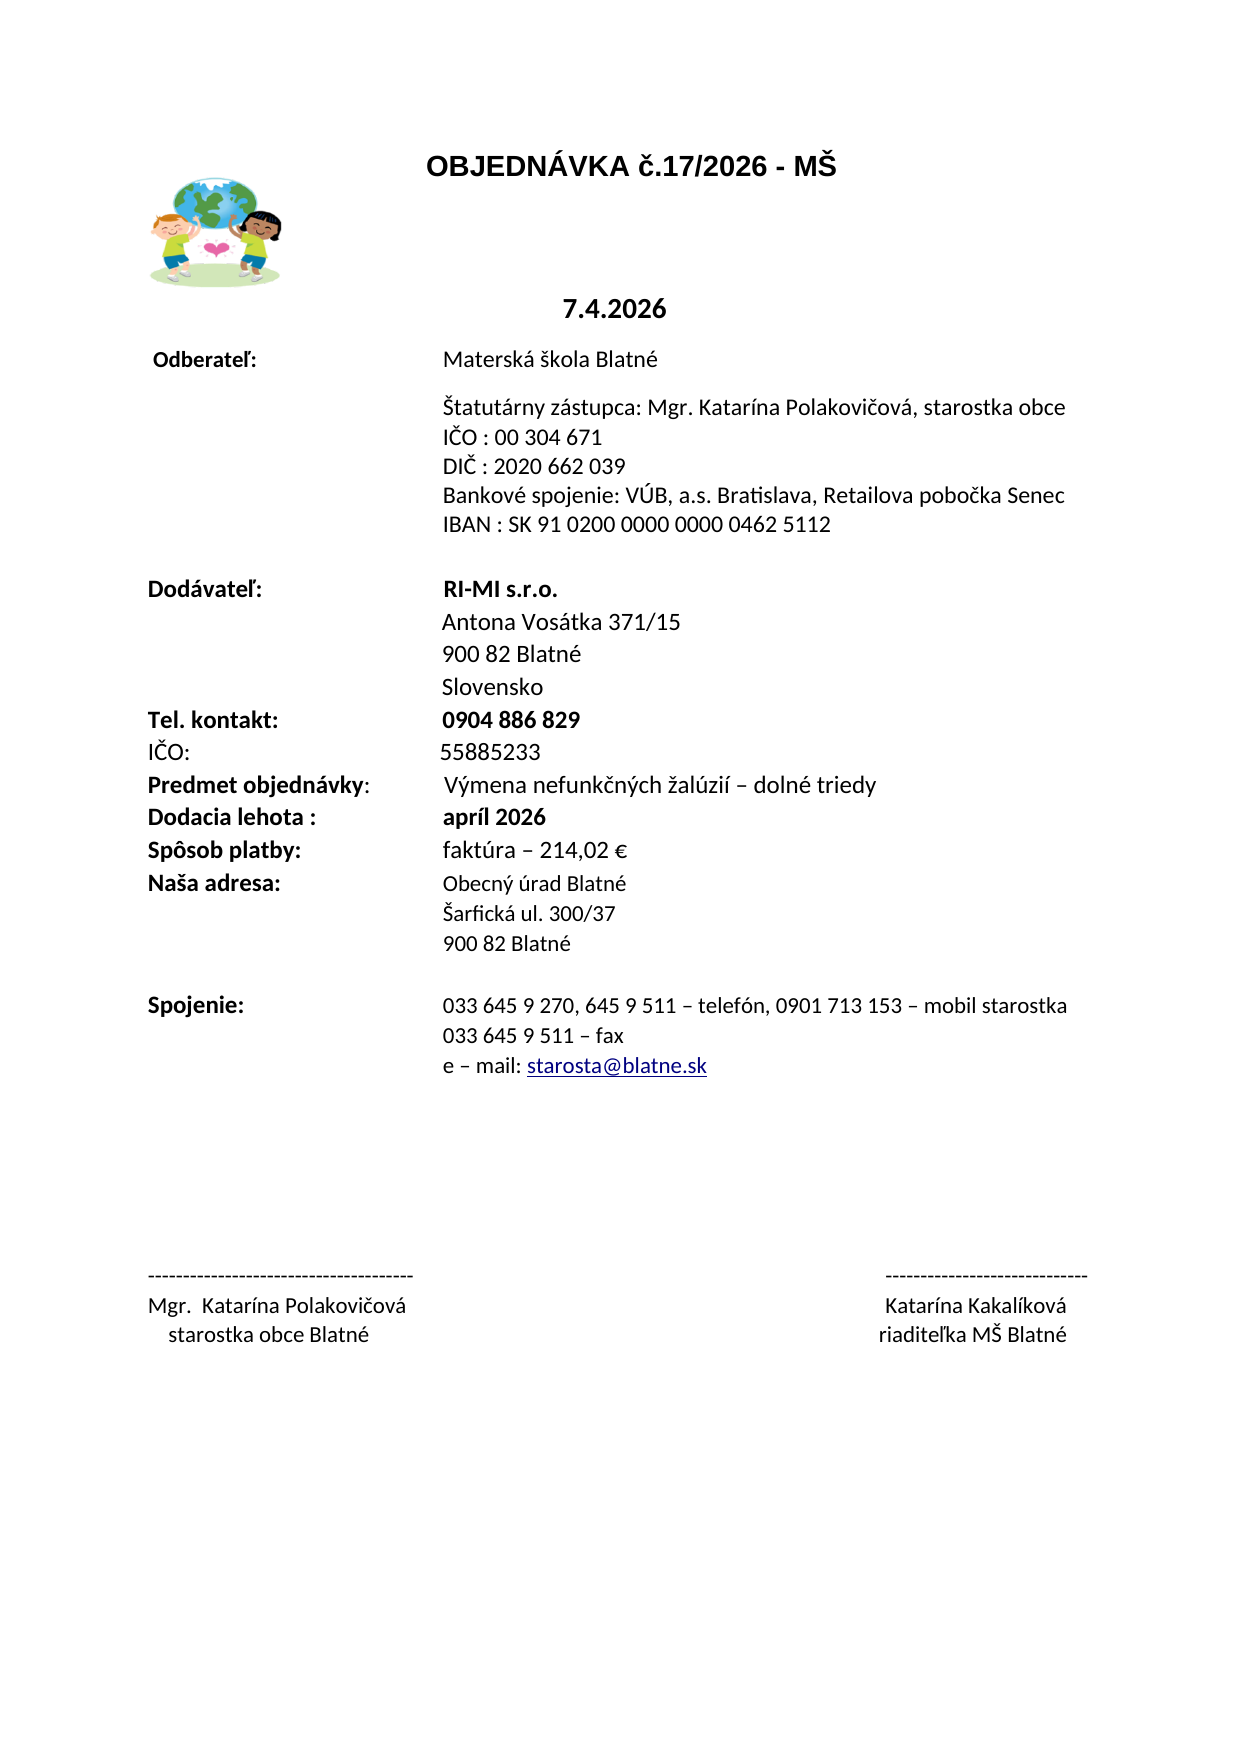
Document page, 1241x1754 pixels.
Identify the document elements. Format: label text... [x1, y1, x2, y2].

text -------------------------------------- -----------------------------Mgr. Katarína Polakovičová Katarína Kakalíková [148, 1261, 1093, 1319]
text e – mail: starosta@blatne.sk [148, 1052, 1093, 1079]
text Spôsob platby: faktúra – 214,02 € [148, 834, 1093, 865]
text IBAN : SK 91 0200 0000 0000 0462 5112 [369, 509, 1093, 539]
text 033 645 9 511 – fax [148, 1022, 1093, 1050]
text Predmet objednávky: Výmena nefunkčných žalúzií – dolné triedy [148, 769, 1093, 799]
text IČO: 55885233 [148, 736, 1093, 767]
text Štatutárny zástupca: Mgr. Katarína Polakovičová, starostka obce [369, 392, 1093, 422]
text OBJEDNÁVKA č.17/2026 - MŠ [148, 148, 1104, 290]
text 900 82 Blatné [148, 929, 1093, 957]
text 7.4.2026 [148, 290, 1093, 325]
text Bankové spojenie: VÚB, a.s. Bratislava, Retailova pobočka Senec [369, 480, 1093, 509]
text Antona Vosátka 371/15 [148, 606, 1093, 636]
text Dodacia lehota : apríl 2026 [148, 802, 1093, 832]
text Naša adresa: Obecný úrad Blatné [148, 867, 1093, 897]
text DIČ : 2020 662 039 [369, 451, 1093, 480]
text IČO : 00 304 671 [369, 422, 1093, 451]
text Odberateľ: Materská škola Blatné [148, 344, 1093, 374]
text Dodávateľ: RI-MI s.r.o. [148, 573, 1093, 604]
text Spojenie: 033 645 9 270, 645 9 511 – telefón, 0901 713 153 – mobil starostka [148, 989, 1093, 1019]
text starostka obce Blatné riaditeľka MŠ Blatné [148, 1321, 1093, 1349]
text Tel. kontakt: 0904 886 829 [148, 704, 1093, 734]
text Šarfická ul. 300/37 [148, 899, 1093, 927]
text 900 82 Blatné [148, 638, 1093, 669]
text Slovensko [148, 671, 1093, 702]
